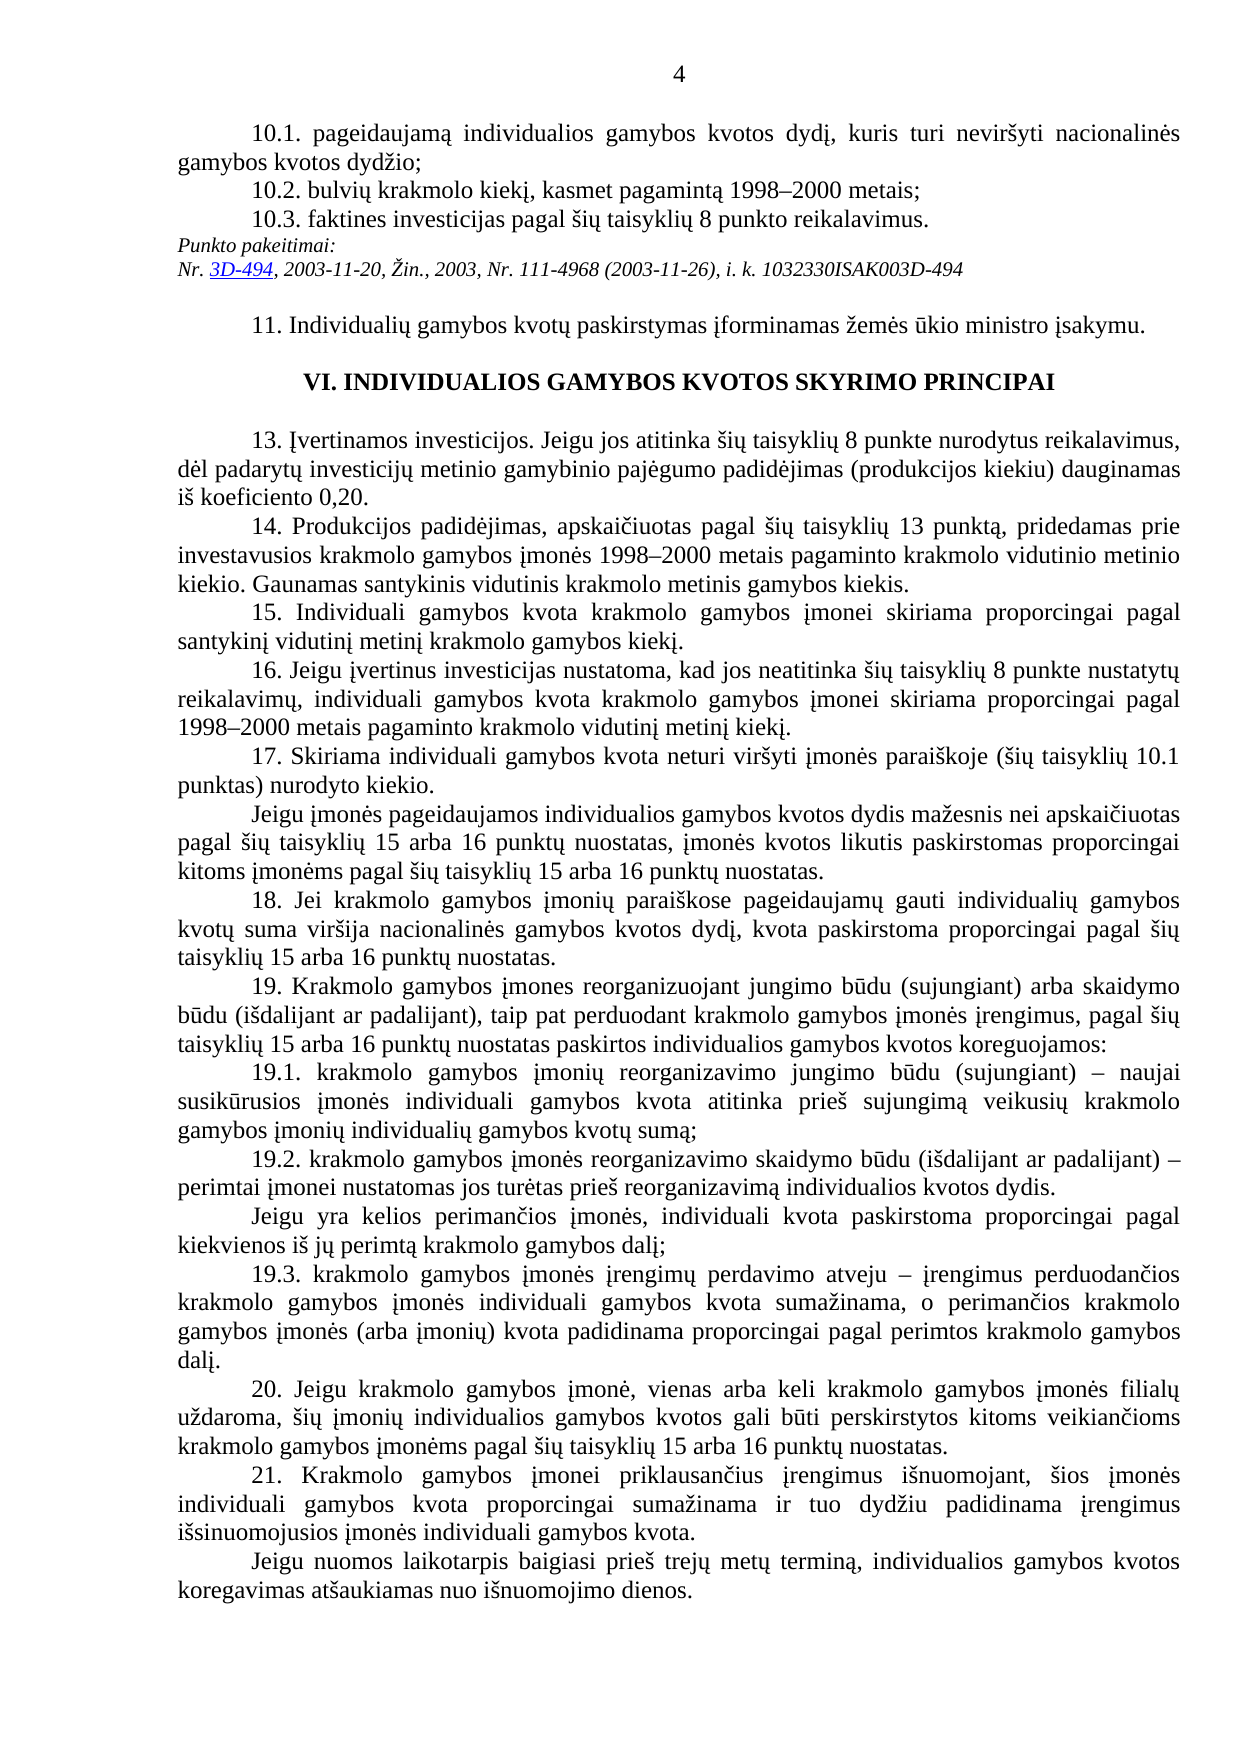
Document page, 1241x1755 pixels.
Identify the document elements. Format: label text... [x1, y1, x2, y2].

text 10.3. faktines investicijas pagal šių taisyklių 8 punkto reikalavimus. [177, 204, 1181, 233]
text 15. Individuali gamybos kvota krakmolo gamybos įmonei skiriama proporcingai pagal santykinį vidutinį metinį krakmolo gamybos kiekį. [177, 597, 1181, 655]
text 14. Produkcijos padidėjimas, apskaičiuotas pagal šių taisyklių 13 punktą, pridedamas prie investavusios krakmolo gamybos įmonės 1998–2000 metais pagaminto krakmolo vidutinio metinio kiekio. Gaunamas santykinis vidutinis krakmolo metinis gamybos kiekis. [177, 511, 1181, 597]
text 21. Krakmolo gamybos įmonei priklausančius įrengimus išnuomojant, šios įmonės individuali gamybos kvota proporcingai sumažinama ir tuo dydžiu padidinama įrengimus išsinuomojusios įmonės individuali gamybos kvota. [177, 1460, 1181, 1546]
text Jeigu yra kelios perimančios įmonės, individuali kvota paskirstoma proporcingai pagal kiekvienos iš jų perimtą krakmolo gamybos dalį; [177, 1201, 1181, 1259]
text Jeigu įmonės pageidaujamos individualios gamybos kvotos dydis mažesnis nei apskaičiuotas pagal šių taisyklių 15 arba 16 punktų nuostatas, įmonės kvotos likutis paskirstomas proporcingai kitoms įmonėms pagal šių taisyklių 15 arba 16 punktų nuostatas. [177, 799, 1181, 885]
text 10.1. pageidaujamą individualios gamybos kvotos dydį, kuris turi neviršyti nacionalinės gamybos kvotos dydžio; [177, 118, 1181, 176]
text 13. Įvertinamos investicijos. Jeigu jos atitinka šių taisyklių 8 punkte nurodytus reikalavimus, dėl padarytų investicijų metinio gamybinio pajėgumo padidėjimas (produkcijos kiekiu) dauginamas iš koeficiento 0,20. [177, 425, 1181, 511]
text 19.3. krakmolo gamybos įmonės įrengimų perdavimo atveju – įrengimus perduodančios krakmolo gamybos įmonės individuali gamybos kvota sumažinama, o perimančios krakmolo gamybos įmonės (arba įmonių) kvota padidinama proporcingai pagal perimtos krakmolo gamybos dalį. [177, 1259, 1181, 1374]
text 18. Jei krakmolo gamybos įmonių paraiškose pageidaujamų gauti individualių gamybos kvotų suma viršija nacionalinės gamybos kvotos dydį, kvota paskirstoma proporcingai pagal šių taisyklių 15 arba 16 punktų nuostatas. [177, 885, 1181, 971]
text 19.2. krakmolo gamybos įmonės reorganizavimo skaidymo būdu (išdalijant ar padalijant) – perimtai įmonei nustatomas jos turėtas prieš reorganizavimą individualios kvotos dydis. [177, 1144, 1181, 1201]
text 20. Jeigu krakmolo gamybos įmonė, vienas arba keli krakmolo gamybos įmonės filialų uždaroma, šių įmonių individualios gamybos kvotos gali būti perskirstytos kitoms veikiančioms krakmolo gamybos įmonėms pagal šių taisyklių 15 arba 16 punktų nuostatas. [177, 1374, 1181, 1460]
text 11. Individualių gamybos kvotų paskirstymas įforminamas žemės ūkio ministro įsakymu. [177, 310, 1181, 339]
text Jeigu nuomos laikotarpis baigiasi prieš trejų metų terminą, individualios gamybos kvotos koregavimas atšaukiamas nuo išnuomojimo dienos. [177, 1546, 1181, 1604]
text 10.2. bulvių krakmolo kiekį, kasmet pagamintą 1998–2000 metais; [177, 176, 1181, 204]
text VI. INDIVIDUALIOS GAMYBOS KVOTOS SKYRIMO PRINCIPAI [177, 367, 1181, 396]
text 17. Skiriama individuali gamybos kvota neturi viršyti įmonės paraiškoje (šių taisyklių 10.1 punktas) nurodyto kiekio. [177, 741, 1181, 799]
text 19.1. krakmolo gamybos įmonių reorganizavimo jungimo būdu (sujungiant) – naujai susikūrusios įmonės individuali gamybos kvota atitinka prieš sujungimą veikusių krakmolo gamybos įmonių individualių gamybos kvotų sumą; [177, 1057, 1181, 1144]
text 16. Jeigu įvertinus investicijas nustatoma, kad jos neatitinka šių taisyklių 8 punkte nustatytų reikalavimų, individuali gamybos kvota krakmolo gamybos įmonei skiriama proporcingai pagal 1998–2000 metais pagaminto krakmolo vidutinį metinį kiekį. [177, 655, 1181, 741]
text Nr. 3D-494, 2003-11-20, Žin., 2003, Nr. 111-4968 (2003-11-26), i. k. 1032330ISAK003D-494 [177, 257, 1181, 281]
text Punkto pakeitimai: [177, 233, 1181, 257]
text 19. Krakmolo gamybos įmones reorganizuojant jungimo būdu (sujungiant) arba skaidymo būdu (išdalijant ar padalijant), taip pat perduodant krakmolo gamybos įmonės įrengimus, pagal šių taisyklių 15 arba 16 punktų nuostatas paskirtos individualios gamybos kvotos koreguojamos: [177, 971, 1181, 1057]
